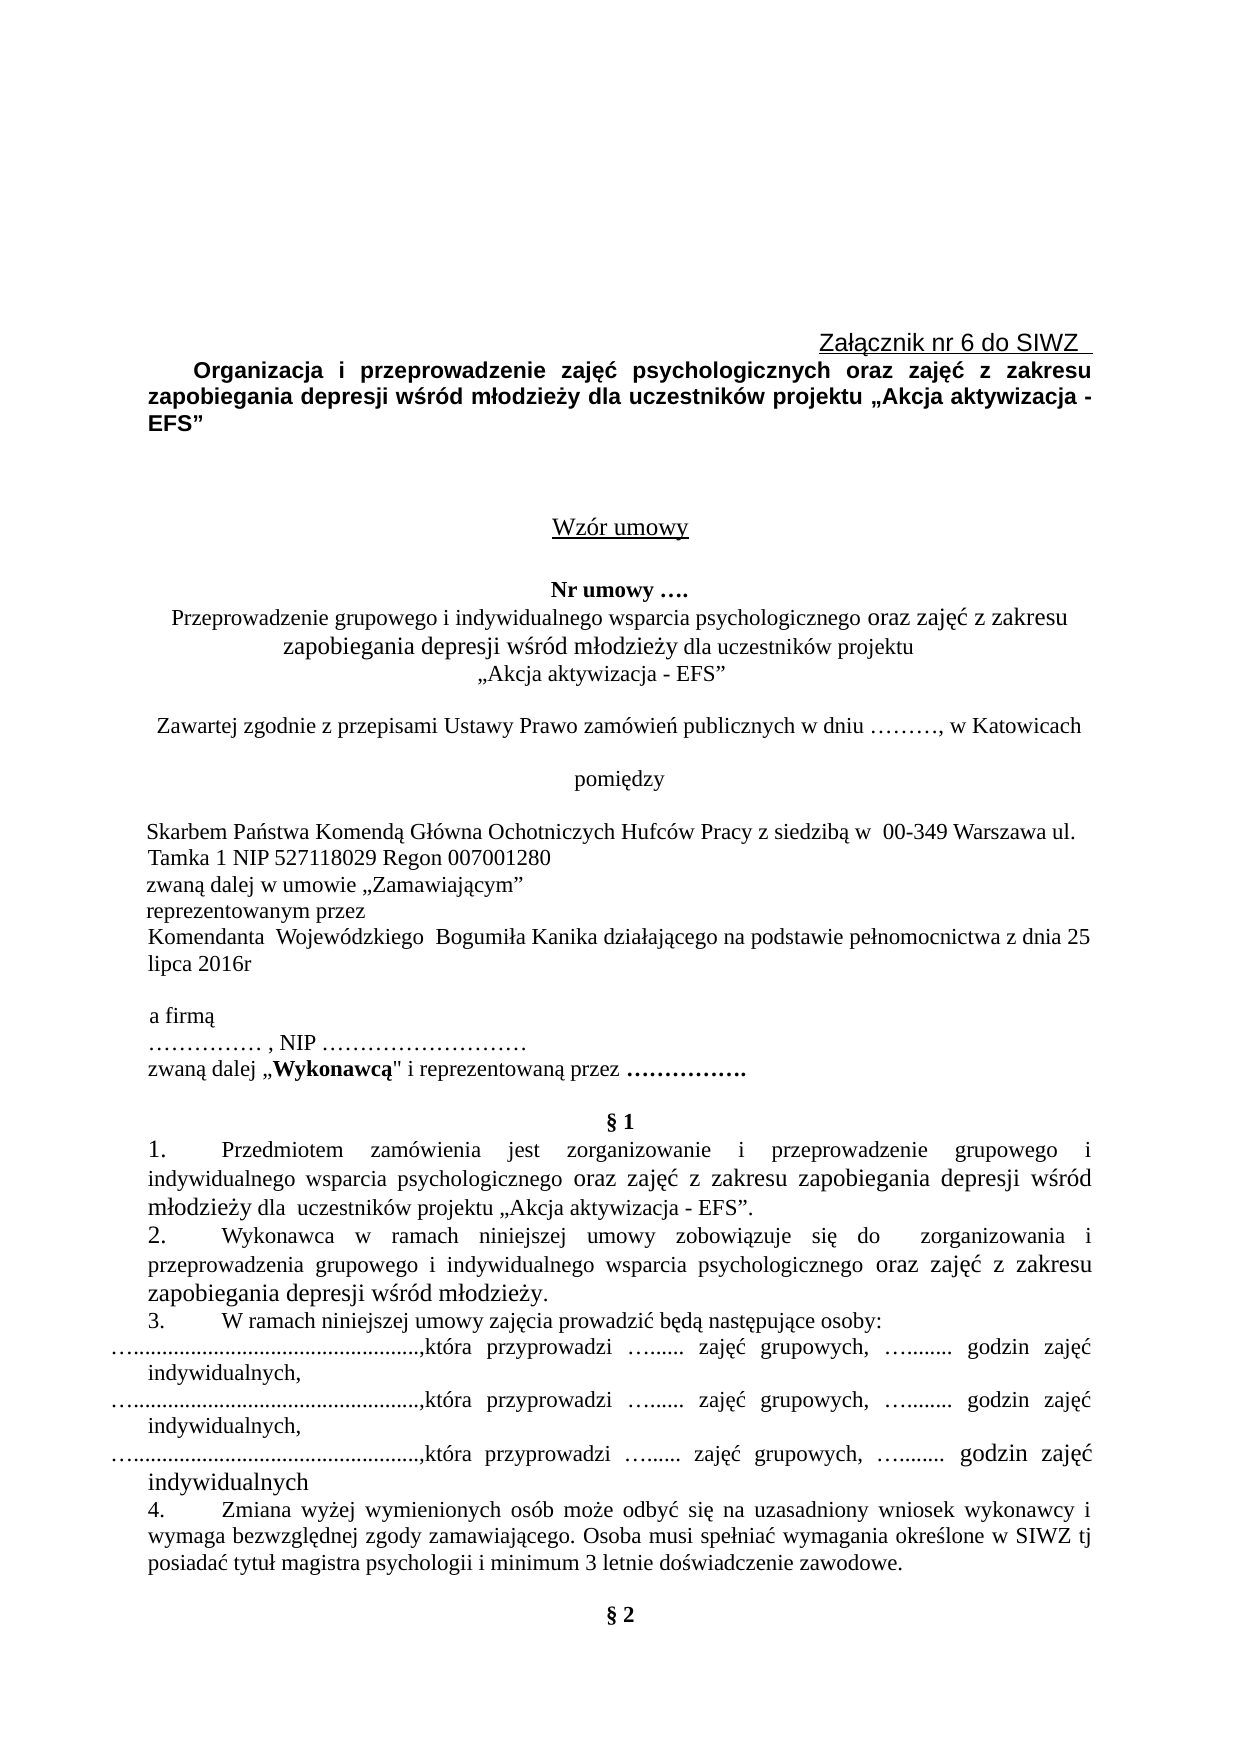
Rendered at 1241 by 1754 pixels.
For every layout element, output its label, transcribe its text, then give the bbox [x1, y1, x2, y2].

text § 2 [148, 1601, 1093, 1628]
text …..................................................,która przyprowadzi …...... zajęć grupowych, …........ godzin zajęć indywidualnych [110, 1438, 1093, 1496]
text Zawartej zgodnie z przepisami Ustawy Prawo zamówień publicznych w dniu ………, w Katowicach [110, 712, 1093, 739]
list W ramach niniejszej umowy zajęcia prowadzić będą następujące osoby: [148, 1307, 1093, 1333]
text Komendanta Wojewódzkiego Bogumiła Kanika działającego na podstawie pełnomocnictwa z dnia 25 lipca 2016r [148, 923, 1093, 976]
text zwaną dalej „Wykonawcą" i reprezentowaną przez ……………. [148, 1055, 1093, 1081]
list Zmiana wyżej wymienionych osób może odbyć się na uzasadniony wniosek wykonawcy i wymaga bezwzględnej zgody zamawiającego. Osoba musi spełniać wymagania określone w SIWZ tj posiadać tytuł magistra psychologii i minimum 3 letnie doświadczenie zawodowe. [148, 1496, 1093, 1575]
list Wykonawca w ramach niniejszej umowy zobowiązuje się do zorganizowania i przeprowadzenia grupowego i indywidualnego wsparcia psychologicznego oraz zajęć z zakresu zapobiegania depresji wśród młodzieży. [148, 1220, 1093, 1307]
text Przeprowadzenie grupowego i indywidualnego wsparcia psychologicznego oraz zajęć z zakresu zapobiegania depresji wśród młodzieży dla uczestników projektu „Akcja aktywizacja - EFS” [110, 602, 1093, 686]
text pomiędzy [110, 765, 1093, 792]
text Wzór umowy [148, 512, 1093, 541]
text Organizacja i przeprowadzenie zajęć psychologicznych oraz zajęć z zakresu zapobiegania depresji wśród młodzieży dla uczestników projektu „Akcja aktywizacja - EFS” [148, 357, 1093, 436]
text a firmą [149, 1002, 1093, 1029]
text zwaną dalej w umowie „Zamawiającym” [110, 871, 1093, 897]
text § 1 [148, 1108, 1093, 1134]
text …..................................................,która przyprowadzi …...... zajęć grupowych, …........ godzin zajęć indywidualnych, [110, 1333, 1093, 1386]
text Nr umowy …. [110, 576, 1093, 602]
text reprezentowanym przez [110, 897, 1093, 923]
text Skarbem Państwa Komendą Główna Ochotniczych Hufców Pracy z siedzibą w 00-349 Warszawa ul. Tamka 1 NIP 527118029 Regon 007001280 [146, 818, 1093, 871]
text …..................................................,która przyprowadzi …...... zajęć grupowych, …........ godzin zajęć indywidualnych, [110, 1386, 1093, 1438]
list Przedmiotem zamówienia jest zorganizowanie i przeprowadzenie grupowego i indywidualnego wsparcia psychologicznego oraz zajęć z zakresu zapobiegania depresji wśród młodzieży dla uczestników projektu „Akcja aktywizacja - EFS”. [148, 1134, 1093, 1220]
text …………… , NIP ……………………… [146, 1029, 1093, 1055]
text Załącznik nr 6 do SIWZ [148, 328, 1093, 357]
